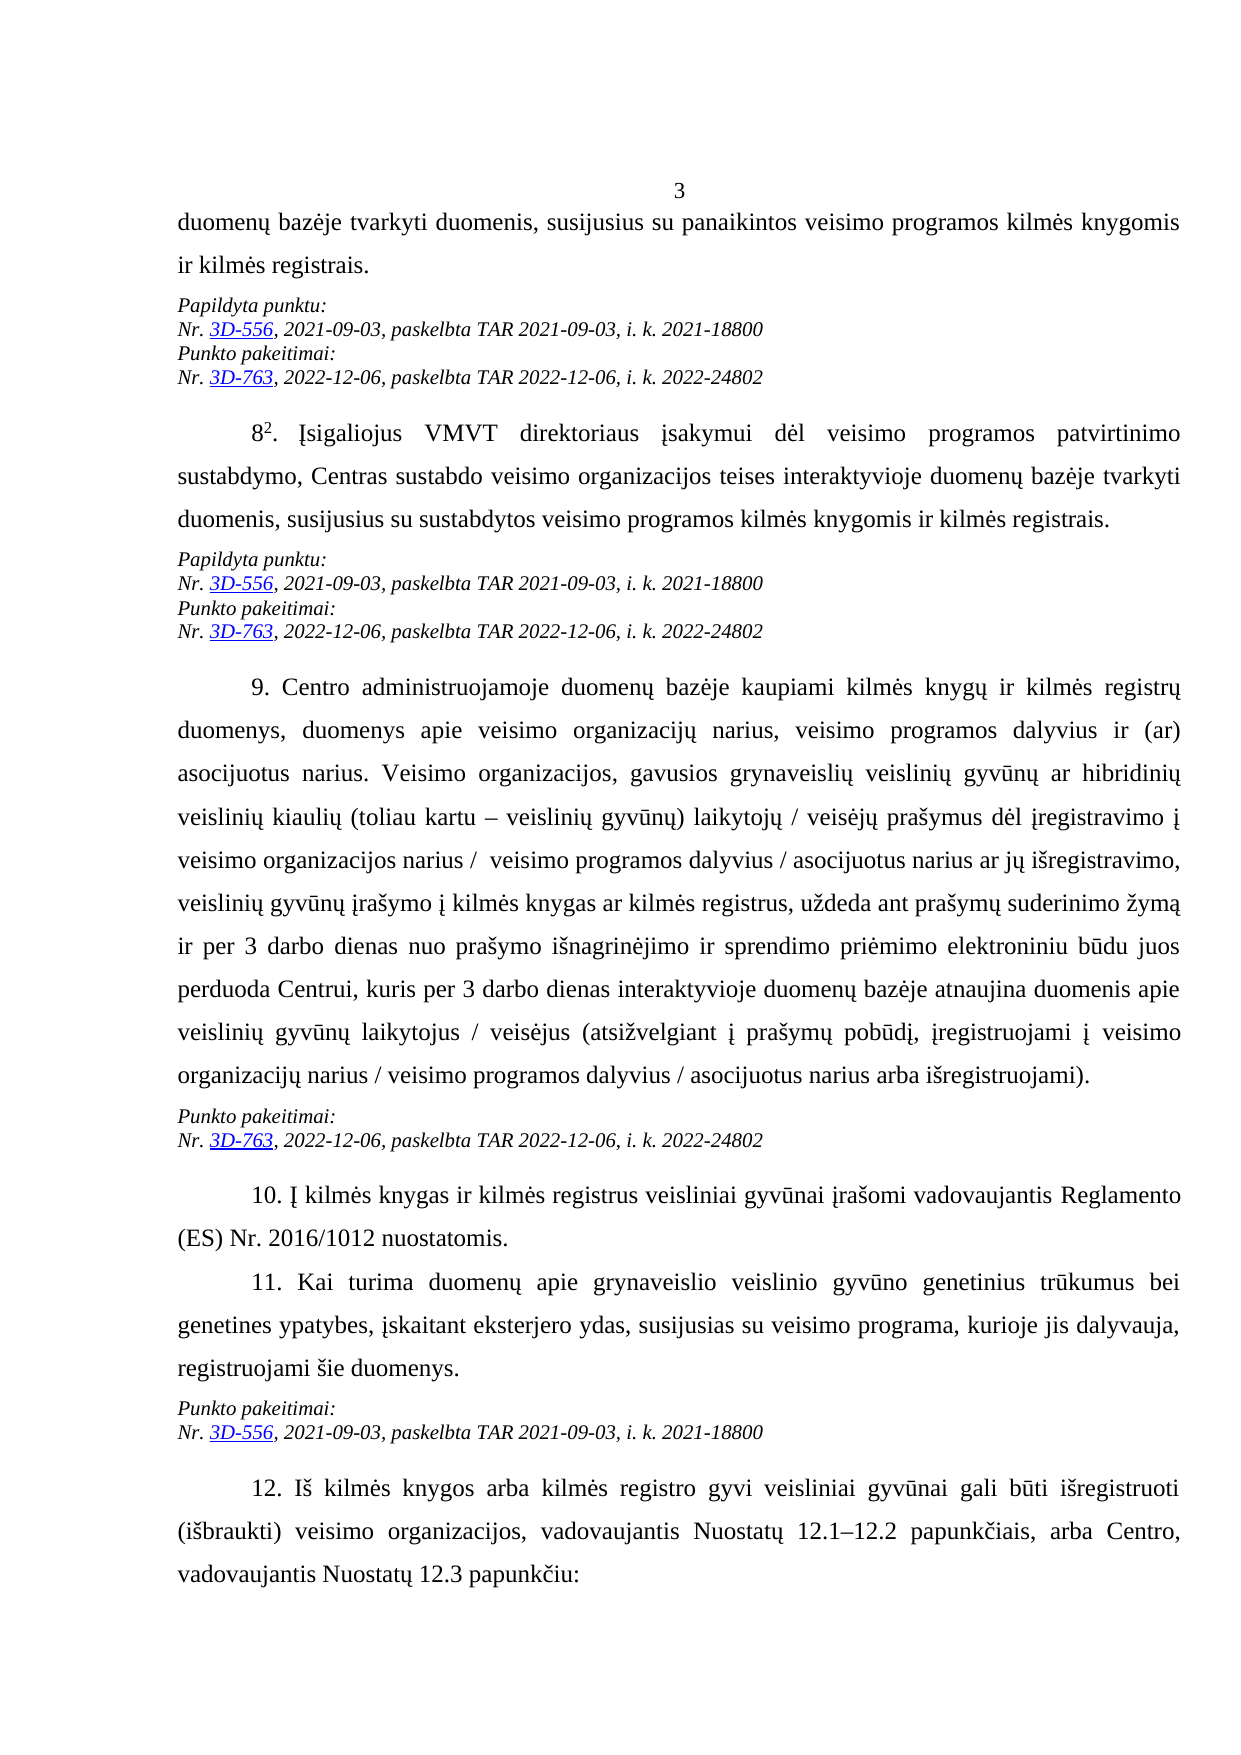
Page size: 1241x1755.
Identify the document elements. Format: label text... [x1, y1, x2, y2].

text 11. Kai turima duomenų apie grynaveislio veislinio gyvūno genetinius trūkumus bei genetines ypatybes, įskaitant eksterjero ydas, susijusias su veisimo programa, kurioje jis dalyvauja, registruojami šie duomenys. [177, 1267, 1181, 1382]
text 9. Centro administruojamoje duomenų bazėje kaupiami kilmės knygų ir kilmės registrų duomenys, duomenys apie veisimo organizacijų narius, veisimo programos dalyvius ir (ar) asocijuotus narius. Veisimo organizacijos, gavusios grynaveislių veislinių gyvūnų ar hibridinių veislinių kiaulių (toliau kartu – veislinių gyvūnų) laikytojų / veisėjų prašymus dėl įregistravimo į veisimo organizacijos narius / veisimo programos dalyvius / asocijuotus narius ar jų išregistravimo, veislinių gyvūnų įrašymo į kilmės knygas ar kilmės registrus, uždeda ant prašymų suderinimo žymą ir per 3 darbo dienas nuo prašymo išnagrinėjimo ir sprendimo priėmimo elektroniniu būdu juos perduoda Centrui, kuris per 3 darbo dienas interaktyvioje duomenų bazėje atnaujina duomenis apie veislinių gyvūnų laikytojus / veisėjus (atsižvelgiant į prašymų pobūdį, įregistruojami į veisimo organizacijų narius / veisimo programos dalyvius / asocijuotus narius arba išregistruojami). [177, 672, 1181, 1089]
text Nr. 3D-763, 2022-12-06, paskelbta TAR 2022-12-06, i. k. 2022-24802 [177, 1128, 1181, 1152]
text 82. Įsigaliojus VMVT direktoriaus įsakymui dėl veisimo programos patvirtinimo sustabdymo, Centras sustabdo veisimo organizacijos teises interaktyvioje duomenų bazėje tvarkyti duomenis, susijusius su sustabdytos veisimo programos kilmės knygomis ir kilmės registrais. [177, 418, 1181, 533]
text Nr. 3D-556, 2021-09-03, paskelbta TAR 2021-09-03, i. k. 2021-18800 [177, 1420, 1181, 1444]
text Punkto pakeitimai: [177, 341, 1181, 365]
text Nr. 3D-763, 2022-12-06, paskelbta TAR 2022-12-06, i. k. 2022-24802 [177, 365, 1181, 389]
text Punkto pakeitimai: [177, 1396, 1181, 1420]
text duomenų bazėje tvarkyti duomenis, susijusius su panaikintos veisimo programos kilmės knygomis ir kilmės registrais. [177, 207, 1181, 278]
text Nr. 3D-556, 2021-09-03, paskelbta TAR 2021-09-03, i. k. 2021-18800 [177, 571, 1181, 595]
text Papildyta punktu: [177, 547, 1181, 571]
text 12. Iš kilmės knygos arba kilmės registro gyvi veisliniai gyvūnai gali būti išregistruoti (išbraukti) veisimo organizacijos, vadovaujantis Nuostatų 12.1–12.2 papunkčiais, arba Centro, vadovaujantis Nuostatų 12.3 papunkčiu: [177, 1473, 1181, 1588]
text Punkto pakeitimai: [177, 1103, 1181, 1128]
text Punkto pakeitimai: [177, 595, 1181, 619]
text Papildyta punktu: [177, 293, 1181, 317]
text Nr. 3D-556, 2021-09-03, paskelbta TAR 2021-09-03, i. k. 2021-18800 [177, 317, 1181, 341]
text Nr. 3D-763, 2022-12-06, paskelbta TAR 2022-12-06, i. k. 2022-24802 [177, 619, 1181, 643]
text 10. Į kilmės knygas ir kilmės registrus veisliniai gyvūnai įrašomi vadovaujantis Reglamento (ES) Nr. 2016/1012 nuostatomis. [177, 1180, 1181, 1252]
